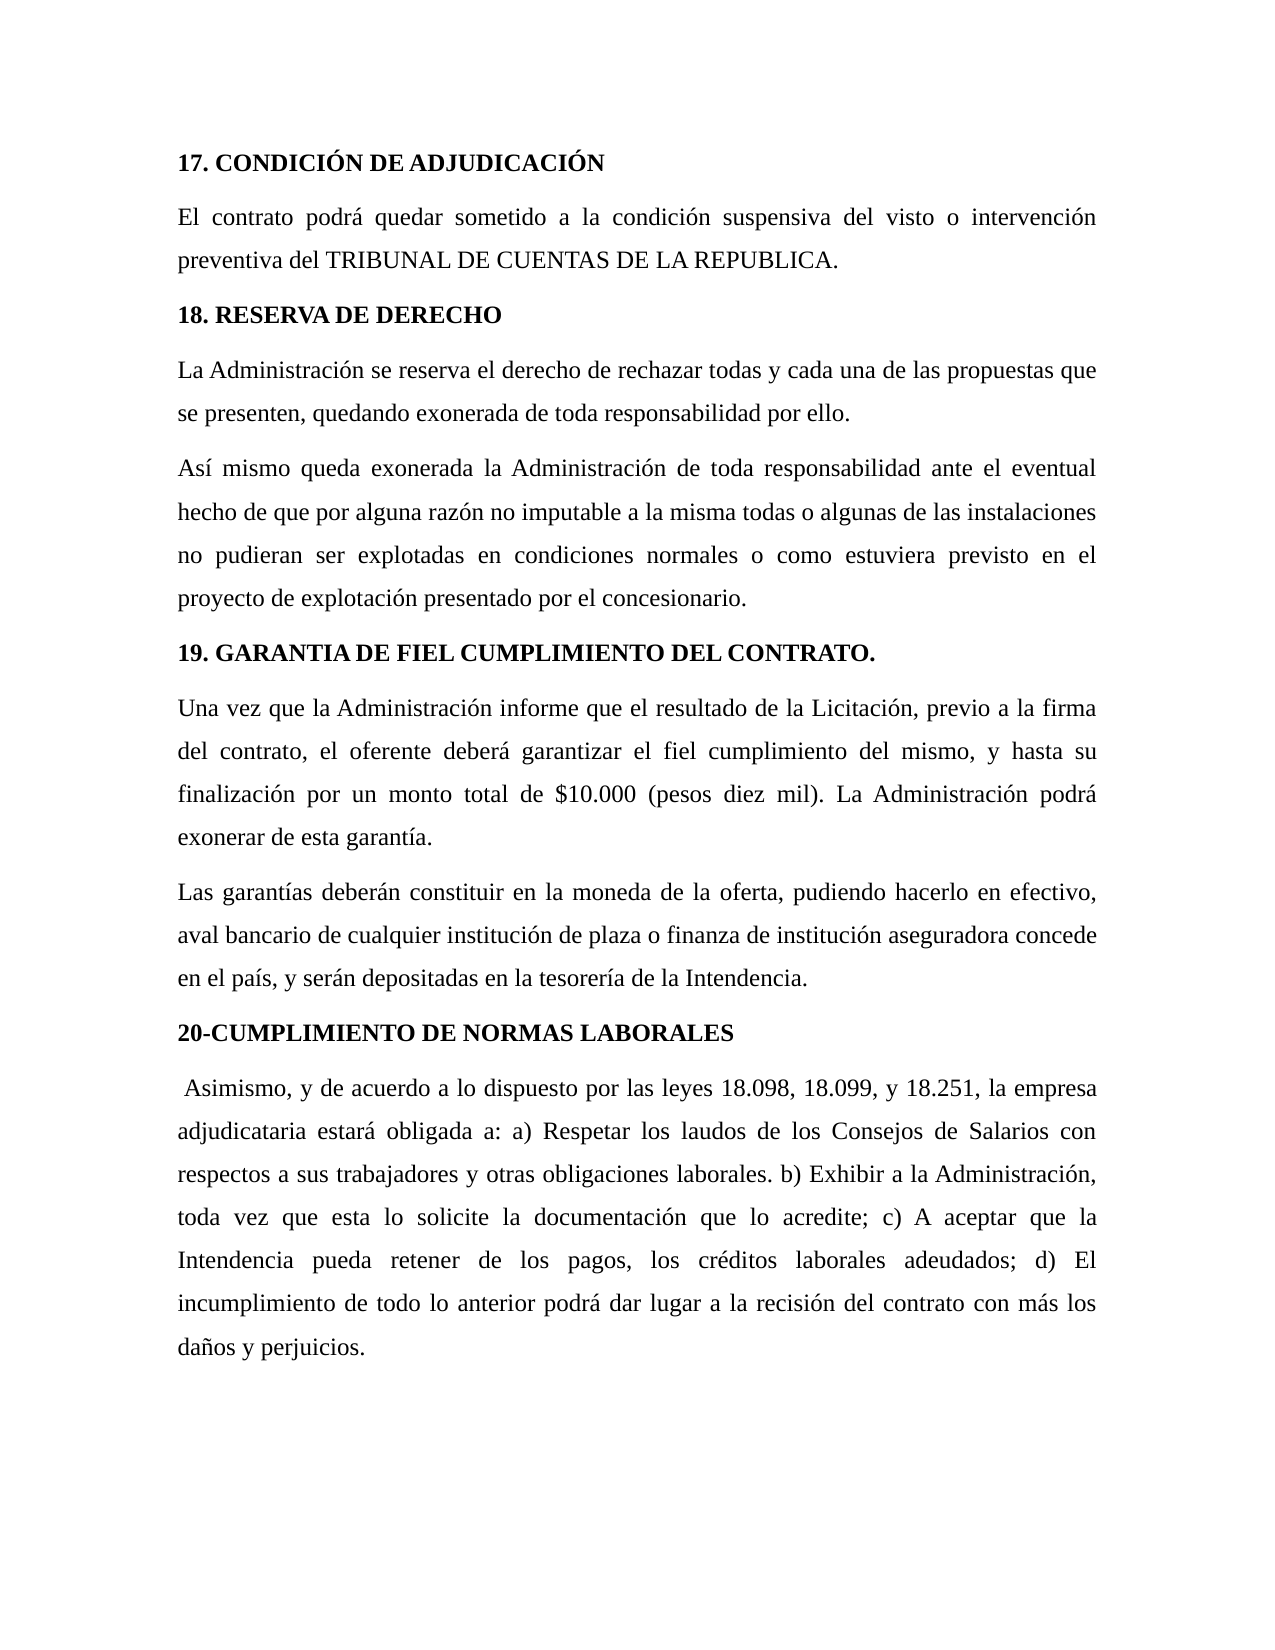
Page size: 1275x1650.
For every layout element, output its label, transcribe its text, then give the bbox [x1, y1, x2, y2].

text El contrato podrá quedar sometido a la condición suspensiva del visto o intervención preventiva del TRIBUNAL DE CUENTAS DE LA REPUBLICA. [177, 202, 1098, 274]
text La Administración se reserva el derecho de rechazar todas y cada una de las propuestas que se presenten, quedando exonerada de toda responsabilidad por ello. [177, 355, 1098, 427]
text Las garantías deberán constituir en la moneda de la oferta, pudiendo hacerlo en efectivo, aval bancario de cualquier institución de plaza o finanza de institución aseguradora concede en el país, y serán depositadas en la tesorería de la Intendencia. [177, 877, 1098, 992]
text 18. RESERVA DE DERECHO [177, 301, 1098, 329]
text Una vez que la Administración informe que el resultado de la Licitación, previo a la firma del contrato, el oferente deberá garantizar el fiel cumplimiento del mismo, y hasta su finalización por un monto total de $10.000 (pesos diez mil). La Administración podrá exonerar de esta garantía. [177, 693, 1098, 851]
text 19. GARANTIA DE FIEL CUMPLIMIENTO DEL CONTRATO. [177, 638, 1098, 666]
text Así mismo queda exonerada la Administración de toda responsabilidad ante el eventual hecho de que por alguna razón no imputable a la misma todas o algunas de las instalaciones no pudieran ser explotadas en condiciones normales o como estuviera previsto en el proyecto de explotación presentado por el concesionario. [177, 453, 1098, 612]
text 20-CUMPLIMIENTO DE NORMAS LABORALES [177, 1018, 1098, 1047]
text Asimismo, y de acuerdo a lo dispuesto por las leyes 18.098, 18.099, y 18.251, la empresa adjudicataria estará obligada a: a) Respetar los laudos de los Consejos de Salarios con respectos a sus trabajadores y otras obligaciones laborales. b) Exhibir a la Administración, toda vez que esta lo solicite la documentación que lo acredite; c) A aceptar que la Intendencia pueda retener de los pagos, los créditos laborales adeudados; d) El incumplimiento de todo lo anterior podrá dar lugar a la recisión del contrato con más los daños y perjuicios. [177, 1073, 1098, 1360]
text 17. CONDICIÓN DE ADJUDICACIÓN [177, 148, 1098, 176]
